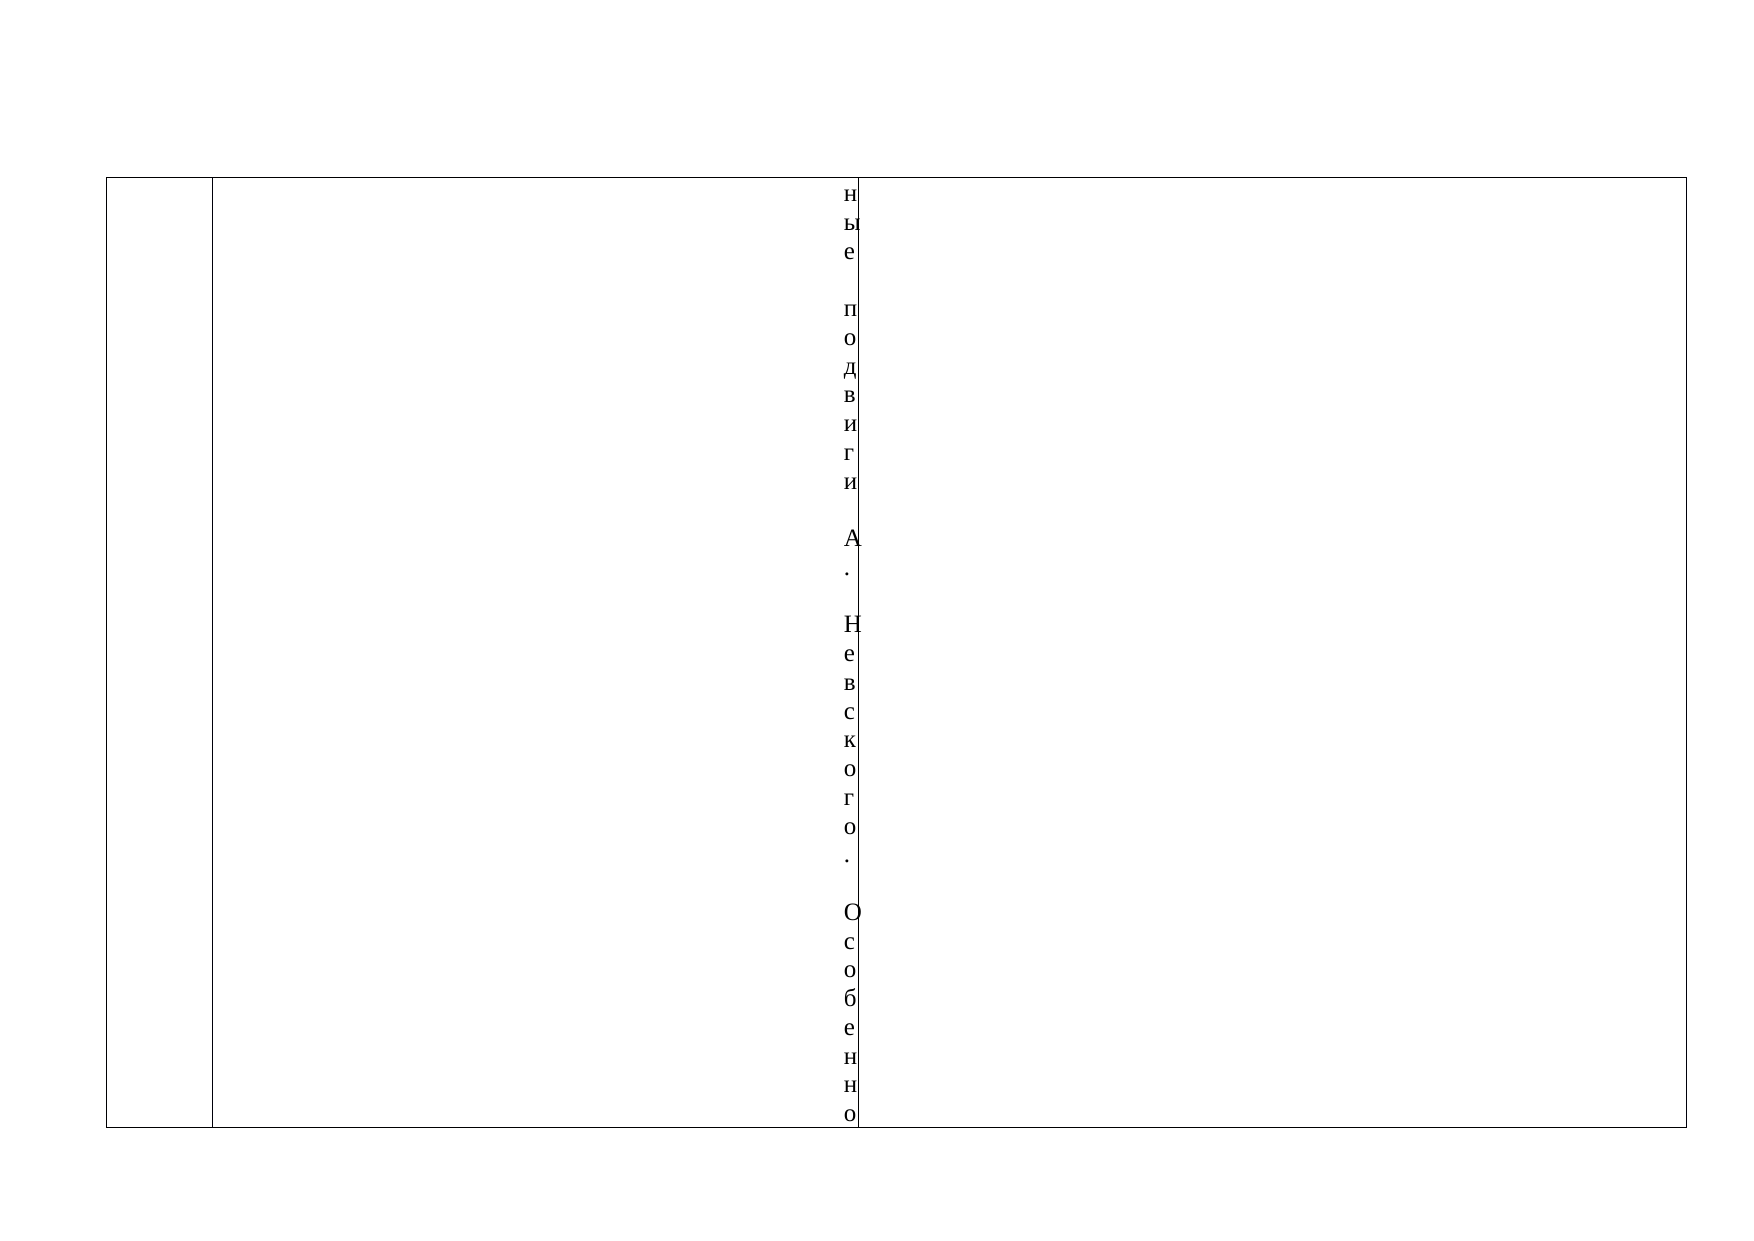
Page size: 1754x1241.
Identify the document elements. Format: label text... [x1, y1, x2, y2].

table_cell [107, 178, 212, 1127]
table_cell 1 [859, 178, 1686, 1127]
table_cell Защита русских земель от врагов и бранные подвиги А. Невского. Особенности содержания и формы воинской повести и жития [213, 178, 858, 1127]
